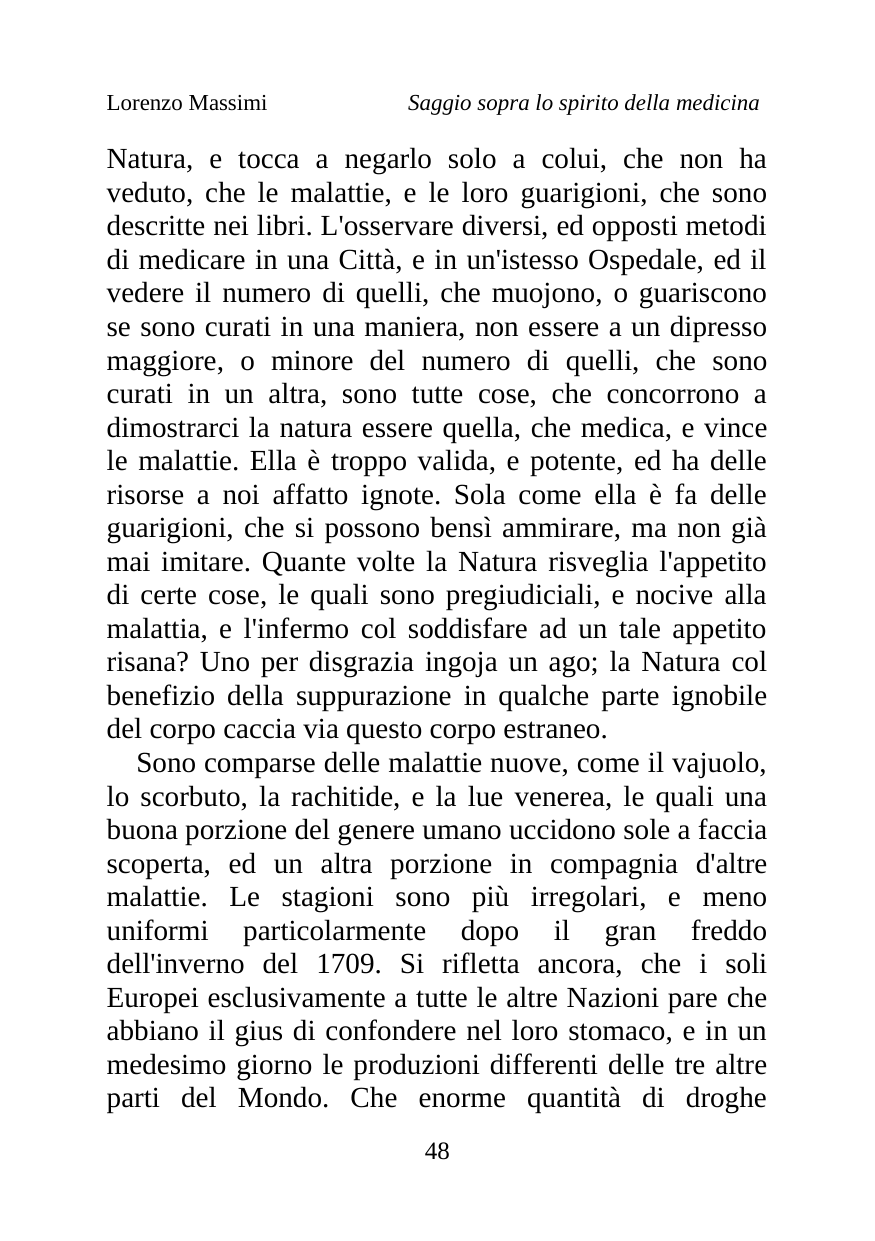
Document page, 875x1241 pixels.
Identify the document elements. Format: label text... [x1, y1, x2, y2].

text Sono comparse delle malattie nuove, come il vajuolo, lo scorbuto, la rachitide, e la lue venerea, le quali una buona porzione del genere umano uccidono sole a faccia scoperta, ed un altra porzione in compagnia d'altre malattie. Le stagioni sono più irregolari, e meno uniformi particolarmente dopo il gran freddo dell'inverno del 1709. Si rifletta ancora, che i soli Europei esclusivamente a tutte le altre Nazioni pare che abbiano il gius di confondere nel loro stomaco, e in un medesimo giorno le produzioni differenti delle tre altre parti del Mondo. Che enorme quantità di droghe [106, 745, 768, 1114]
text Natura, e tocca a negarlo solo a colui, che non ha veduto, che le malattie, e le loro guarigioni, che sono descritte nei libri. L'osservare diversi, ed opposti metodi di medicare in una Città, e in un'istesso Ospedale, ed il vedere il numero di quelli, che muojono, o guariscono se sono curati in una maniera, non essere a un dipresso maggiore, o minore del numero di quelli, che sono curati in un altra, sono tutte cose, che concorrono a dimostrarci la natura essere quella, che medica, e vince le malattie. Ella è troppo valida, e potente, ed ha delle risorse a noi affatto ignote. Sola come ella è fa delle guarigioni, che si possono bensì ammirare, ma non già mai imitare. Quante volte la Natura risveglia l'appetito di certe cose, le quali sono pregiudiciali, e nocive alla malattia, e l'infermo col soddisfare ad un tale appetito risana? Uno per disgrazia ingoja un ago; la Natura col benefizio della suppurazione in qualche parte ignobile del corpo caccia via questo corpo estraneo. [106, 141, 768, 745]
